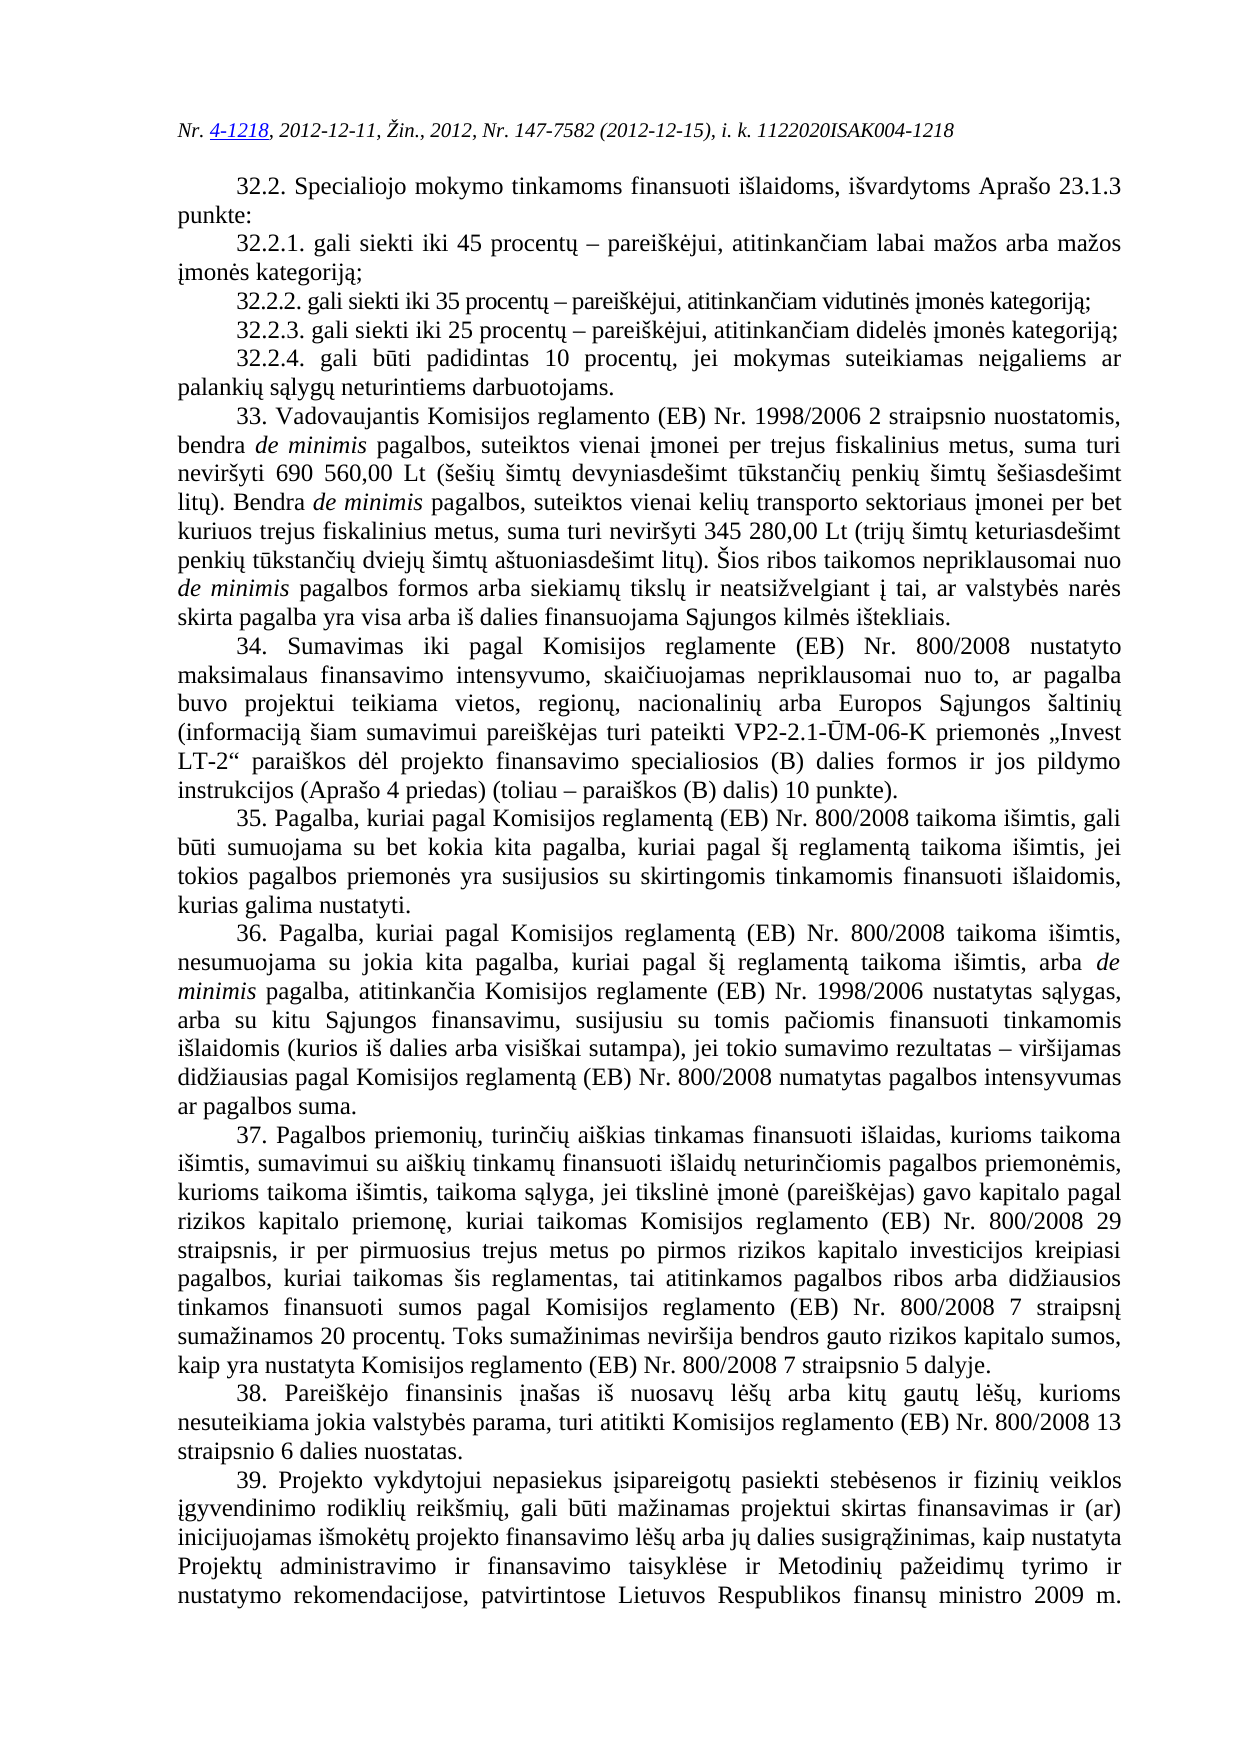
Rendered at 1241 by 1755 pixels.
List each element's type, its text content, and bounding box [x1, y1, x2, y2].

text 34. Sumavimas iki pagal Komisijos reglamente (EB) Nr. 800/2008 nustatyto maksimalaus finansavimo intensyvumo, skaičiuojamas nepriklausomai nuo to, ar pagalba buvo projektui teikiama vietos, regionų, nacionalinių arba Europos Sąjungos šaltinių (informaciją šiam sumavimui pareiškėjas turi pateikti VP2-2.1-ŪM-06-K priemonės „Invest LT-2“ paraiškos dėl projekto finansavimo specialiosios (B) dalies formos ir jos pildymo instrukcijos (Aprašo 4 priedas) (toliau – paraiškos (B) dalis) 10 punkte). [177, 631, 1122, 803]
text 32.2.3. gali siekti iki 25 procentų – pareiškėjui, atitinkančiam didelės įmonės kategoriją; [177, 315, 1122, 343]
text 39. Projekto vykdytojui nepasiekus įsipareigotų pasiekti stebėsenos ir fizinių veiklos įgyvendinimo rodiklių reikšmių, gali būti mažinamas projektui skirtas finansavimas ir (ar) inicijuojamas išmokėtų projekto finansavimo lėšų arba jų dalies susigrąžinimas, kaip nustatyta Projektų administravimo ir finansavimo taisyklėse ir Metodinių pažeidimų tyrimo ir nustatymo rekomendacijose, patvirtintose Lietuvos Respublikos finansų ministro 2009 m. [177, 1465, 1122, 1608]
text 33. Vadovaujantis Komisijos reglamento (EB) Nr. 1998/2006 2 straipsnio nuostatomis, bendra de minimis pagalbos, suteiktos vienai įmonei per trejus fiskalinius metus, suma turi neviršyti 690 560,00 Lt (šešių šimtų devyniasdešimt tūkstančių penkių šimtų šešiasdešimt litų). Bendra de minimis pagalbos, suteiktos vienai kelių transporto sektoriaus įmonei per bet kuriuos trejus fiskalinius metus, suma turi neviršyti 345 280,00 Lt (trijų šimtų keturiasdešimt penkių tūkstančių dviejų šimtų aštuoniasdešimt litų). Šios ribos taikomos nepriklausomai nuo de minimis pagalbos formos arba siekiamų tikslų ir neatsižvelgiant į tai, ar valstybės narės skirta pagalba yra visa arba iš dalies finansuojama Sąjungos kilmės ištekliais. [177, 401, 1122, 631]
text 37. Pagalbos priemonių, turinčių aiškias tinkamas finansuoti išlaidas, kurioms taikoma išimtis, sumavimui su aiškių tinkamų finansuoti išlaidų neturinčiomis pagalbos priemonėmis, kurioms taikoma išimtis, taikoma sąlyga, jei tikslinė įmonė (pareiškėjas) gavo kapitalo pagal rizikos kapitalo priemonę, kuriai taikomas Komisijos reglamento (EB) Nr. 800/2008 29 straipsnis, ir per pirmuosius trejus metus po pirmos rizikos kapitalo investicijos kreipiasi pagalbos, kuriai taikomas šis reglamentas, tai atitinkamos pagalbos ribos arba didžiausios tinkamos finansuoti sumos pagal Komisijos reglamento (EB) Nr. 800/2008 7 straipsnį sumažinamos 20 procentų. Toks sumažinimas neviršija bendros gauto rizikos kapitalo sumos, kaip yra nustatyta Komisijos reglamento (EB) Nr. 800/2008 7 straipsnio 5 dalyje. [177, 1120, 1122, 1378]
text 32.2.1. gali siekti iki 45 procentų – pareiškėjui, atitinkančiam labai mažos arba mažos įmonės kategoriją; [177, 228, 1122, 286]
text 32.2.2. gali siekti iki 35 procentų – pareiškėjui, atitinkančiam vidutinės įmonės kategoriją; [177, 286, 1122, 315]
text 36. Pagalba, kuriai pagal Komisijos reglamentą (EB) Nr. 800/2008 taikoma išimtis, nesumuojama su jokia kita pagalba, kuriai pagal šį reglamentą taikoma išimtis, arba de minimis pagalba, atitinkančia Komisijos reglamente (EB) Nr. 1998/2006 nustatytas sąlygas, arba su kitu Sąjungos finansavimu, susijusiu su tomis pačiomis finansuoti tinkamomis išlaidomis (kurios iš dalies arba visiškai sutampa), jei tokio sumavimo rezultatas – viršijamas didžiausias pagal Komisijos reglamentą (EB) Nr. 800/2008 numatytas pagalbos intensyvumas ar pagalbos suma. [177, 918, 1122, 1120]
text 32.2.4. gali būti padidintas 10 procentų, jei mokymas suteikiamas neįgaliems ar palankių sąlygų neturintiems darbuotojams. [177, 343, 1122, 401]
text 38. Pareiškėjo finansinis įnašas iš nuosavų lėšų arba kitų gautų lėšų, kurioms nesuteikiama jokia valstybės parama, turi atitikti Komisijos reglamento (EB) Nr. 800/2008 13 straipsnio 6 dalies nuostatas. [177, 1378, 1122, 1465]
text 35. Pagalba, kuriai pagal Komisijos reglamentą (EB) Nr. 800/2008 taikoma išimtis, gali būti sumuojama su bet kokia kita pagalba, kuriai pagal šį reglamentą taikoma išimtis, jei tokios pagalbos priemonės yra susijusios su skirtingomis tinkamomis finansuoti išlaidomis, kurias galima nustatyti. [177, 803, 1122, 918]
text Nr. 4-1218, 2012-12-11, Žin., 2012, Nr. 147-7582 (2012-12-15), i. k. 1122020ISAK004-1218 [177, 118, 1122, 142]
text 32.2. Specialiojo mokymo tinkamoms finansuoti išlaidoms, išvardytoms Aprašo 23.1.3 punkte: [177, 171, 1122, 228]
